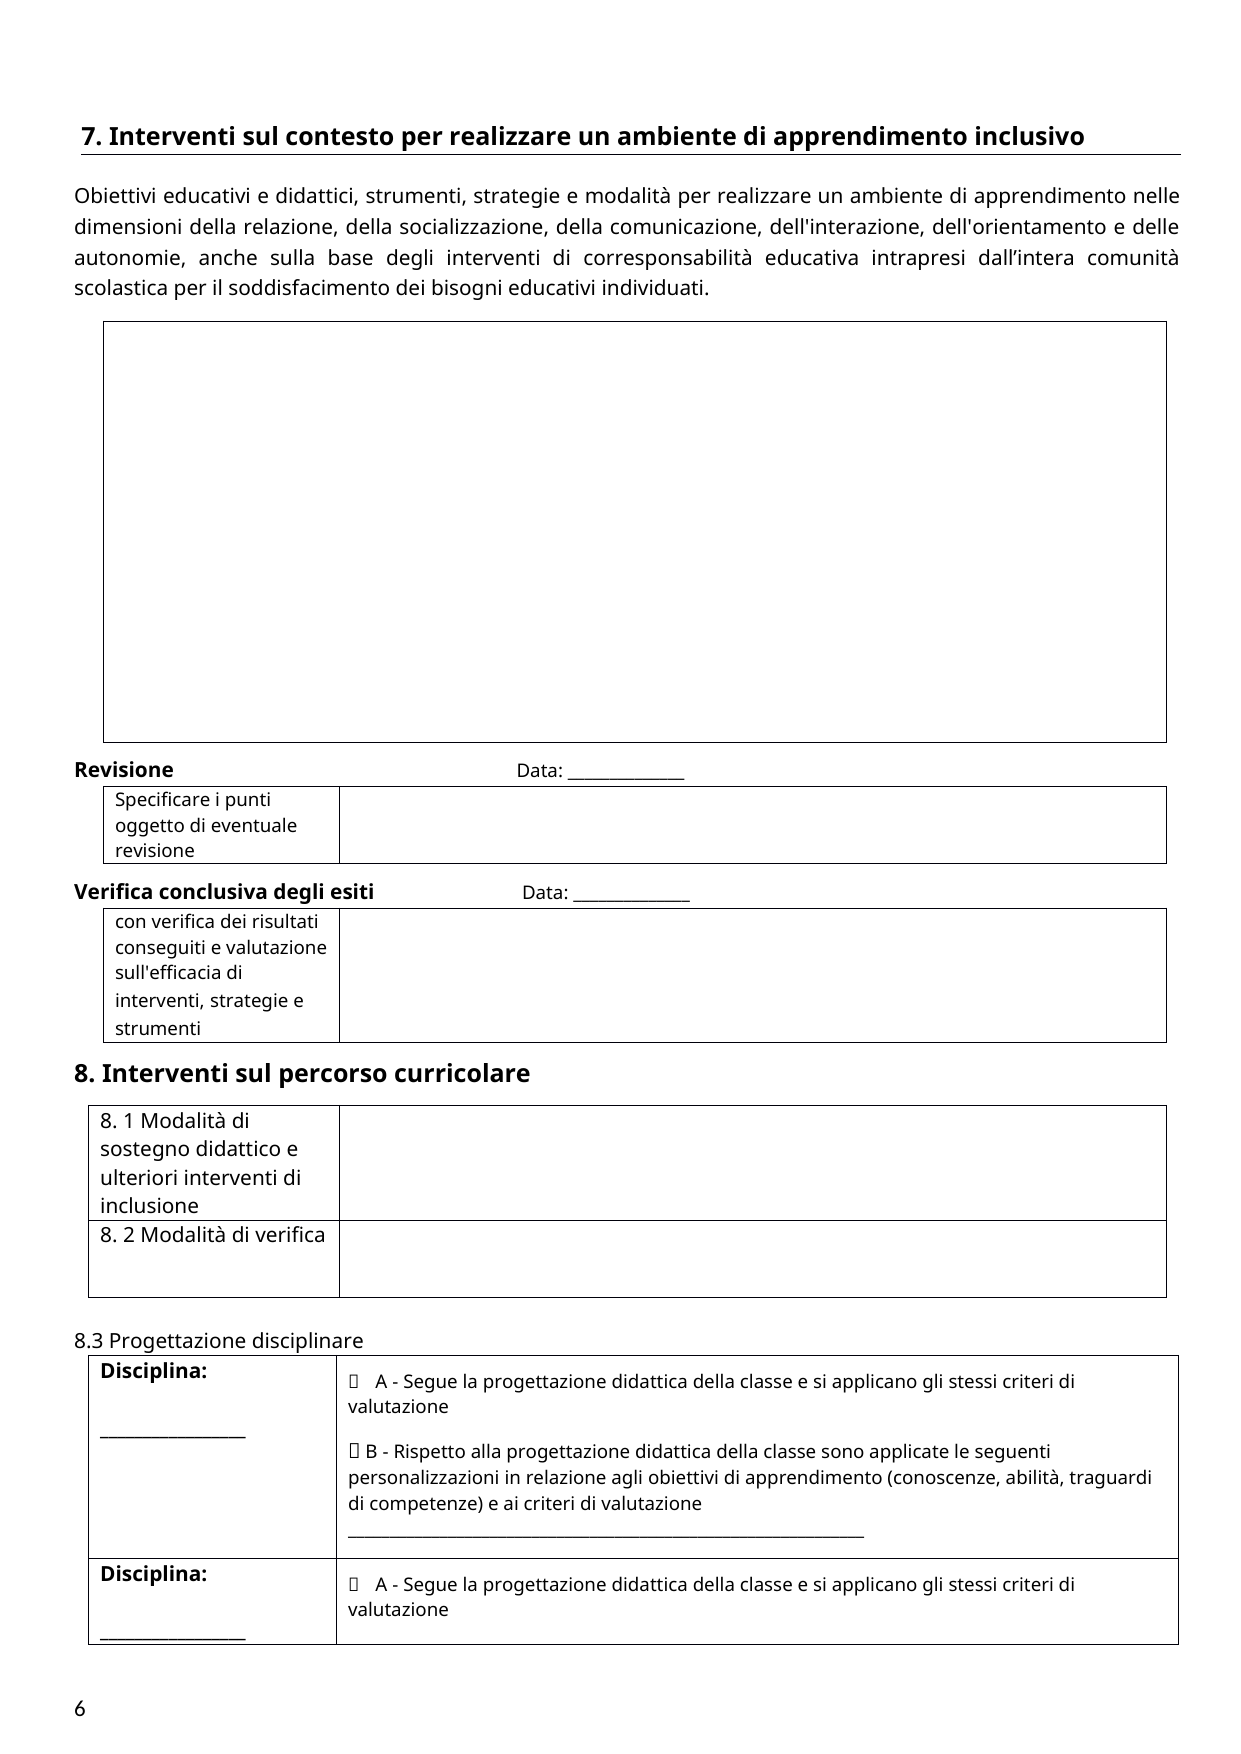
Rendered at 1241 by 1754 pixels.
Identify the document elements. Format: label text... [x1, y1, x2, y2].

table_header Specificare i punti oggetto di eventuale revisione [104, 787, 339, 863]
table_header 8. 1 Modalità di sostegno didattico e ulteriori interventi di inclusione [89, 1106, 339, 1219]
text Verifica conclusiva degli esiti Data: ______________ [74, 877, 1181, 905]
table_header [340, 787, 1166, 863]
text Revisione Data: ______________ [74, 755, 1181, 783]
table_header con verifica dei risultati conseguiti e valutazione sull'efficacia di interventi, strategie e strumenti [104, 909, 339, 1042]
table_header Disciplina: _________________ [89, 1356, 336, 1558]
table_header [340, 1106, 1166, 1219]
text Obiettivi educativi e didattici, strumenti, strategie e modalità per realizzare un ambiente di apprendimento nelle dimensioni della relazione, della socializzazione, della comunicazione, dell'interazione, dell'orientamento e delle autonomie, anche sulla base degli interventi di corresponsabilità educativa intrapresi dall’intera comunità scolastica per il soddisfacimento dei bisogni educativi individuati. [74, 181, 1181, 302]
table_cell 8. 2 Modalità di verifica [89, 1221, 339, 1297]
table_header [340, 909, 1166, 1042]
subtitle 7. Interventi sul contesto per realizzare un ambiente di apprendimento inclusivo [81, 118, 1181, 154]
table_cell Disciplina: _________________ [89, 1559, 336, 1644]
table_header [104, 322, 1166, 742]
text 8.3 Progettazione disciplinare [74, 1326, 1181, 1355]
table_header  A - Segue la progettazione didattica della classe e si applicano gli stessi criteri di valutazione  B - Rispetto alla progettazione didattica della classe sono applicate le seguenti personalizzazioni in relazione agli obiettivi di apprendimento (conoscenze, abilità, traguardi di competenze) e ai criteri di valutazione ______________________________________________________________ [337, 1356, 1178, 1558]
text 8. Interventi sul percorso curricolare [74, 1056, 1181, 1089]
table_cell  A - Segue la progettazione didattica della classe e si applicano gli stessi criteri di valutazione [337, 1559, 1178, 1644]
table_cell [340, 1221, 1166, 1297]
